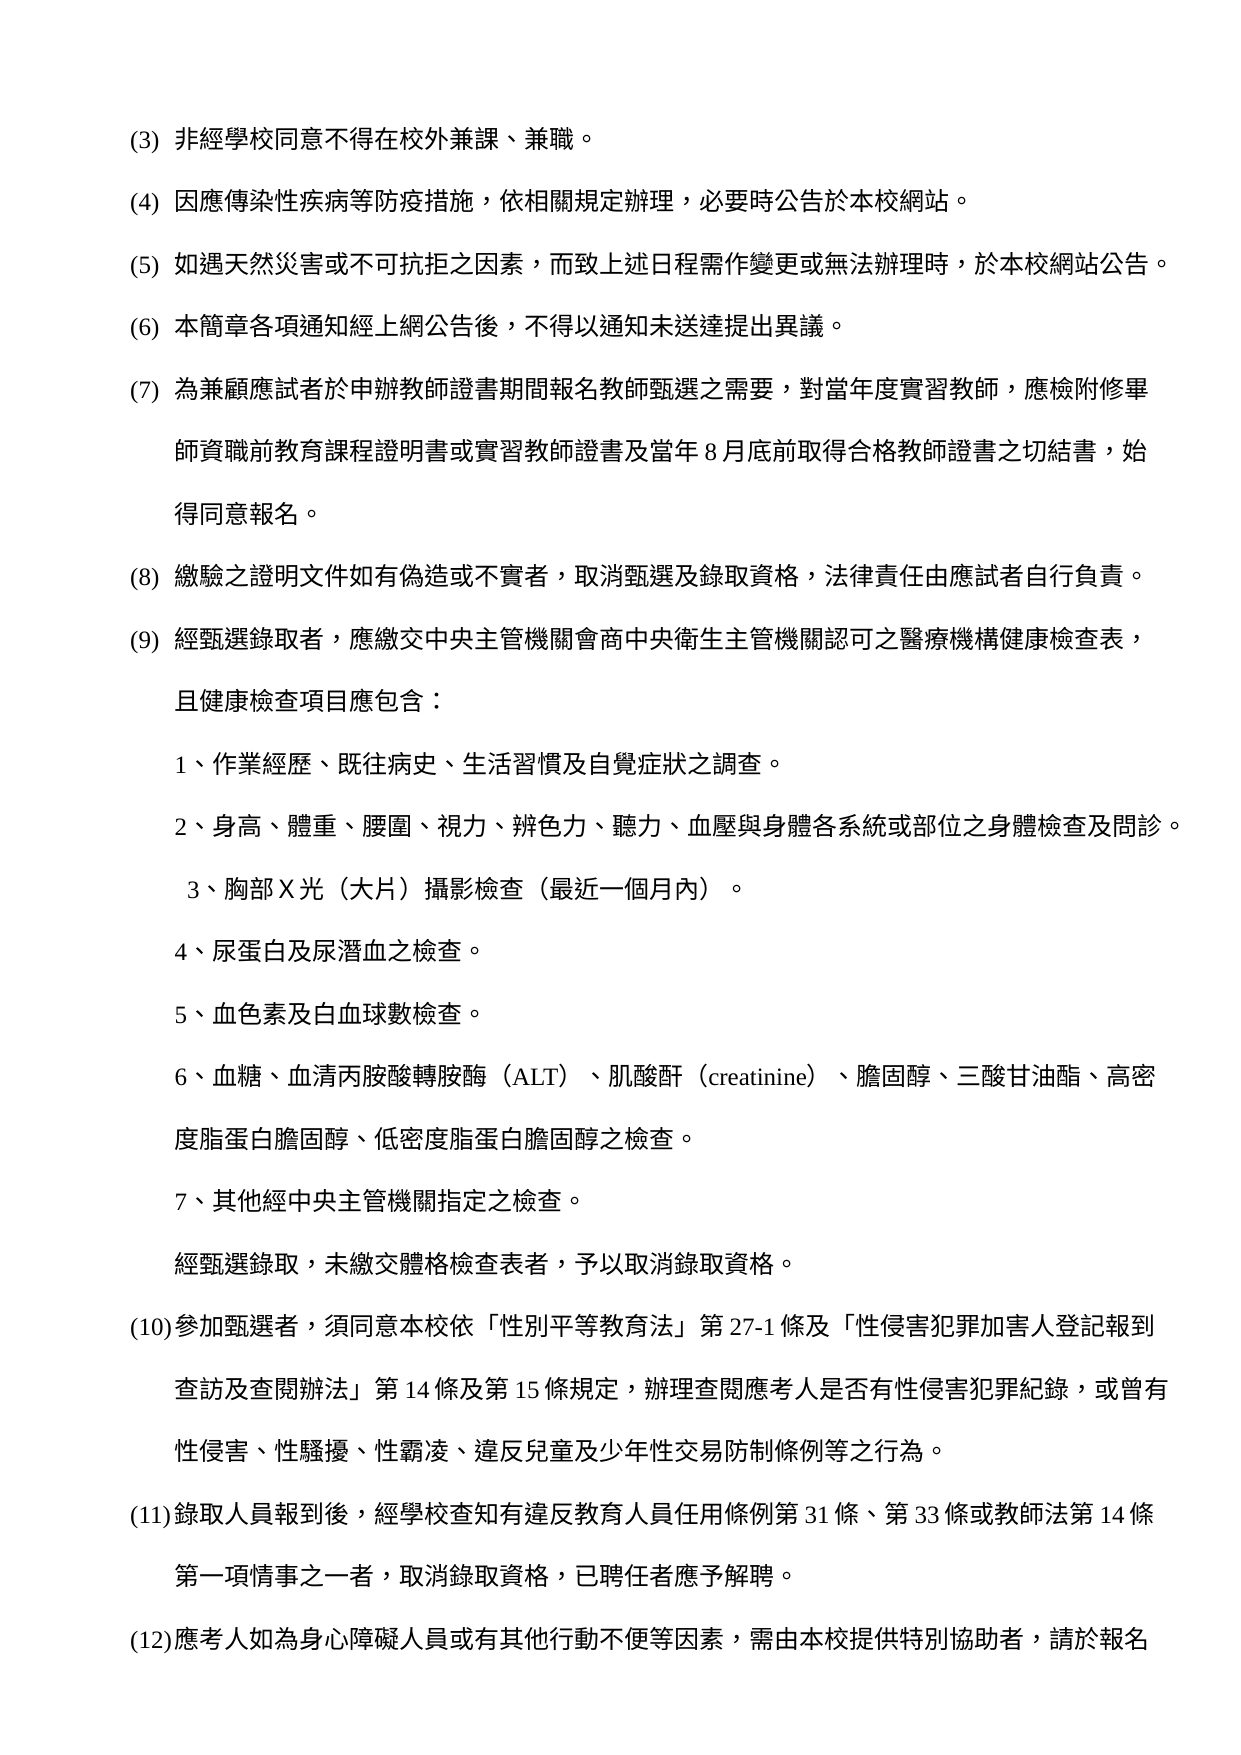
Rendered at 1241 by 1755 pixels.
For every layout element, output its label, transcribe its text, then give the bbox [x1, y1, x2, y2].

text 2、身高、體重、腰圍、視力、辨色力、聽力、血壓與身體各系統或部位之身體檢查及問診。 3、胸部Ｘ光（大片）攝影檢查（最近一個月內）。 [174, 783, 1169, 908]
list 繳驗之證明文件如有偽造或不實者，取消甄選及錄取資格，法律責任由應試者自行負責。 [130, 533, 1169, 596]
text 5、血色素及白血球數檢查。 [174, 971, 1169, 1033]
list 如遇天然災害或不可抗拒之因素，而致上述日程需作變更或無法辦理時，於本校網站公告。 [130, 221, 1169, 283]
text 7、其他經中央主管機關指定之檢查。 [174, 1158, 1169, 1221]
list 為兼顧應試者於申辦教師證書期間報名教師甄選之需要，對當年度實習教師，應檢附修畢師資職前教育課程證明書或實習教師證書及當年8月底前取得合格教師證書之切結書，始得同意報名。 [130, 346, 1169, 533]
list 本簡章各項通知經上網公告後，不得以通知未送達提出異議。 [130, 283, 1169, 346]
list 應考人如為身心障礙人員或有其他行動不便等因素，需由本校提供特別協助者，請於報名 [130, 1596, 1169, 1658]
list 非經學校同意不得在校外兼課、兼職。 [130, 96, 1169, 158]
text 4、尿蛋白及尿潛血之檢查。 [174, 908, 1169, 971]
list 錄取人員報到後，經學校查知有違反教育人員任用條例第31條、第33條或教師法第14條第一項情事之一者，取消錄取資格，已聘任者應予解聘。 [130, 1471, 1169, 1596]
list 參加甄選者，須同意本校依「性別平等教育法」第27-1條及「性侵害犯罪加害人登記報到查訪及查閱辦法」第14條及第15條規定，辦理查閱應考人是否有性侵害犯罪紀錄，或曾有性侵害、性騷擾、性霸凌、違反兒童及少年性交易防制條例等之行為。 [130, 1283, 1169, 1471]
list 經甄選錄取者，應繳交中央主管機關會商中央衛生主管機關認可之醫療機構健康檢查表，且健康檢查項目應包含： [130, 596, 1169, 721]
text 1、作業經歷、既往病史、生活習慣及自覺症狀之調查。 [174, 721, 1169, 783]
text 經甄選錄取，未繳交體格檢查表者，予以取消錄取資格。 [174, 1221, 1169, 1283]
list 因應傳染性疾病等防疫措施，依相關規定辦理，必要時公告於本校網站。 [130, 158, 1169, 221]
text 6、血糖、血清丙胺酸轉胺酶（ALT）、肌酸酐（creatinine）、膽固醇、三酸甘油酯、高密度脂蛋白膽固醇、低密度脂蛋白膽固醇之檢查。 [174, 1033, 1169, 1158]
